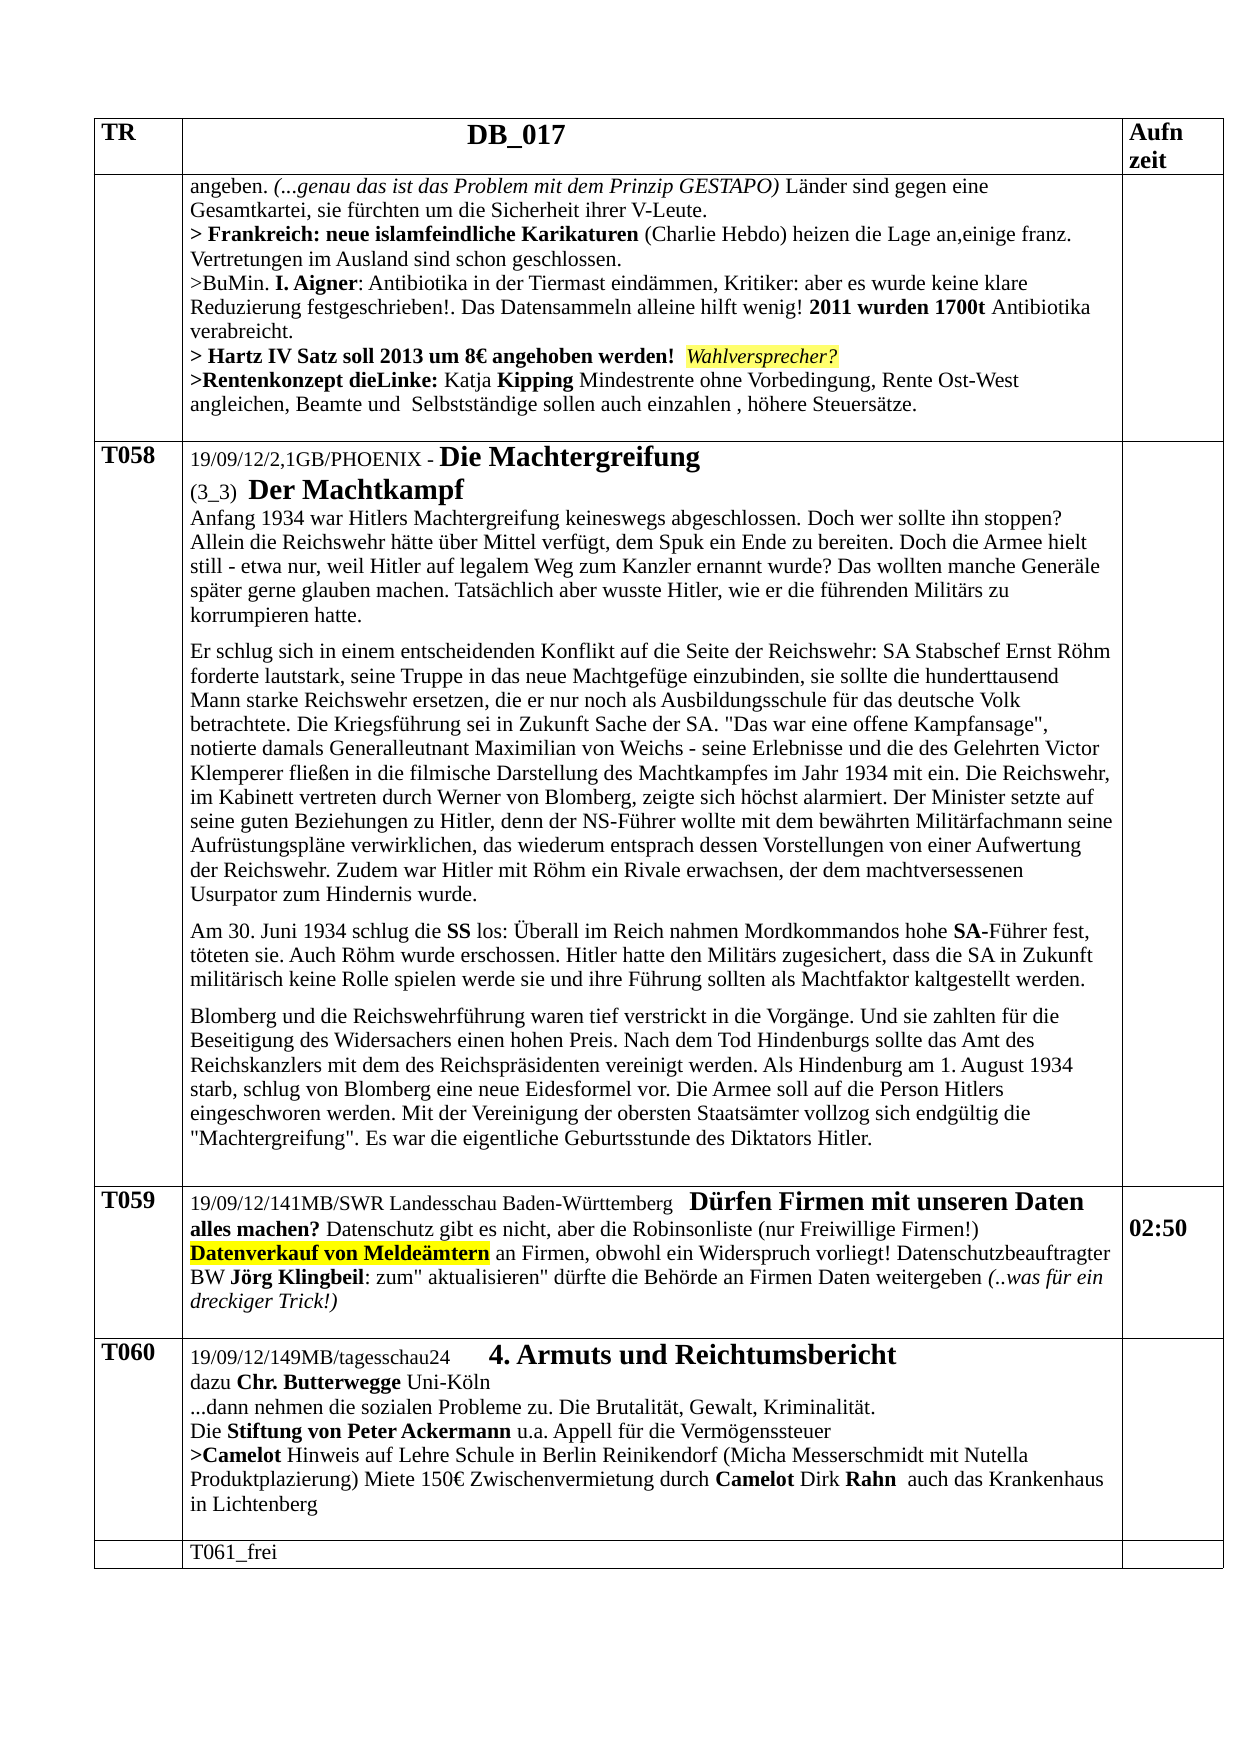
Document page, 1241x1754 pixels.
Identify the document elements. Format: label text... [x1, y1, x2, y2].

table_header Aufn zeit [1123, 119, 1223, 174]
table_cell [1123, 442, 1223, 1186]
table_cell [1123, 175, 1223, 441]
table_cell [95, 1541, 182, 1568]
table_cell [95, 175, 182, 441]
table_cell [1123, 1541, 1223, 1568]
table_cell angeben. (...genau das ist das Problem mit dem Prinzip GESTAPO) Länder sind gegen eine Gesamtkartei, sie fürchten um die Sicherheit ihrer V-Leute. > Frankreich: neue islamfeindliche Karikaturen (Charlie Hebdo) heizen die Lage an,einige franz. Vertretungen im Ausland sind schon geschlossen. >BuMin. I. Aigner: Antibiotika in der Tiermast eindämmen, Kritiker: aber es wurde keine klare Reduzierung festgeschrieben!. Das Datensammeln alleine hilft wenig! 2011 wurden 1700t Antibiotika verabreicht. > Hartz IV Satz soll 2013 um 8€ angehoben werden! Wahlversprecher? >Rentenkonzept dieLinke: Katja Kipping Mindestrente ohne Vorbedingung, Rente Ost-West angleichen, Beamte und Selbstständige sollen auch einzahlen , höhere Steuersätze. [183, 175, 1122, 441]
table_header TR [95, 119, 182, 174]
table_cell 19/09/12/149MB/tagesschau24 4. Armuts und Reichtumsbericht dazu Chr. Butterwegge Uni-Köln ...dann nehmen die sozialen Probleme zu. Die Brutalität, Gewalt, Kriminalität. Die Stiftung von Peter Ackermann u.a. Appell für die Vermögenssteuer >Camelot Hinweis auf Lehre Schule in Berlin Reinikendorf (Micha Messerschmidt mit Nutella Produktplazierung) Miete 150€ Zwischenvermietung durch Camelot Dirk Rahn auch das Krankenhaus in Lichtenberg [183, 1339, 1122, 1540]
table_cell 02:50 [1123, 1187, 1223, 1338]
table_cell T060 [95, 1339, 182, 1540]
table_cell 19/09/12/141MB/SWR Landesschau Baden-Württemberg Dürfen Firmen mit unseren Daten alles machen? Datenschutz gibt es nicht, aber die Robinsonliste (nur Freiwillige Firmen!) Datenverkauf von Meldeämtern an Firmen, obwohl ein Widerspruch vorliegt! Datenschutzbeauftragter BW Jörg Klingbeil: zum" aktualisieren" dürfte die Behörde an Firmen Daten weitergeben (..was für ein dreckiger Trick!) [183, 1187, 1122, 1338]
table_cell [1123, 1339, 1223, 1540]
table_cell T059 [95, 1187, 182, 1338]
table_cell T058 [95, 442, 182, 1186]
table_cell T061_frei [183, 1541, 1122, 1568]
table_header DB_017 [183, 119, 1122, 174]
table_cell 19/09/12/2,1GB/PHOENIX - Die Machtergreifung (3_3) Der Machtkampf Anfang 1934 war Hitlers Machtergreifung keineswegs abgeschlossen. Doch wer sollte ihn stoppen? Allein die Reichswehr hätte über Mittel verfügt, dem Spuk ein Ende zu bereiten. Doch die Armee hielt still - etwa nur, weil Hitler auf legalem Weg zum Kanzler ernannt wurde? Das wollten manche Generäle später gerne glauben machen. Tatsächlich aber wusste Hitler, wie er die führenden Militärs zu korrumpieren hatte. Er schlug sich in einem entscheidenden Konflikt auf die Seite der Reichswehr: SA Stabschef Ernst Röhm forderte lautstark, seine Truppe in das neue Machtgefüge einzubinden, sie sollte die hunderttausend Mann starke Reichswehr ersetzen, die er nur noch als Ausbildungsschule für das deutsche Volk betrachtete. Die Kriegsführung sei in Zukunft Sache der SA. "Das war eine offene Kampfansage", notierte damals Generalleutnant Maximilian von Weichs - seine Erlebnisse und die des Gelehrten Victor Klemperer fließen in die filmische Darstellung des Machtkampfes im Jahr 1934 mit ein. Die Reichswehr, im Kabinett vertreten durch Werner von Blomberg, zeigte sich höchst alarmiert. Der Minister setzte auf seine guten Beziehungen zu Hitler, denn der NS-Führer wollte mit dem bewährten Militärfachmann seine Aufrüstungspläne verwirklichen, das wiederum entsprach dessen Vorstellungen von einer Aufwertung der Reichswehr. Zudem war Hitler mit Röhm ein Rivale erwachsen, der dem machtversessenen Usurpator zum Hindernis wurde. Am 30. Juni 1934 schlug die SS los: Überall im Reich nahmen Mordkommandos hohe SA-Führer fest, töteten sie. Auch Röhm wurde erschossen. Hitler hatte den Militärs zugesichert, dass die SA in Zukunft militärisch keine Rolle spielen werde sie und ihre Führung sollten als Machtfaktor kaltgestellt werden. Blomberg und die Reichswehrführung waren tief verstrickt in die Vorgänge. Und sie zahlten für die Beseitigung des Widersachers einen hohen Preis. Nach dem Tod Hindenburgs sollte das Amt des Reichskanzlers mit dem des Reichspräsidenten vereinigt werden. Als Hindenburg am 1. August 1934 starb, schlug von Blomberg eine neue Eidesformel vor. Die Armee soll auf die Person Hitlers eingeschworen werden. Mit der Vereinigung der obersten Staatsämter vollzog sich endgültig die "Machtergreifung". Es war die eigentliche Geburtsstunde des Diktators Hitler. [183, 442, 1122, 1186]
